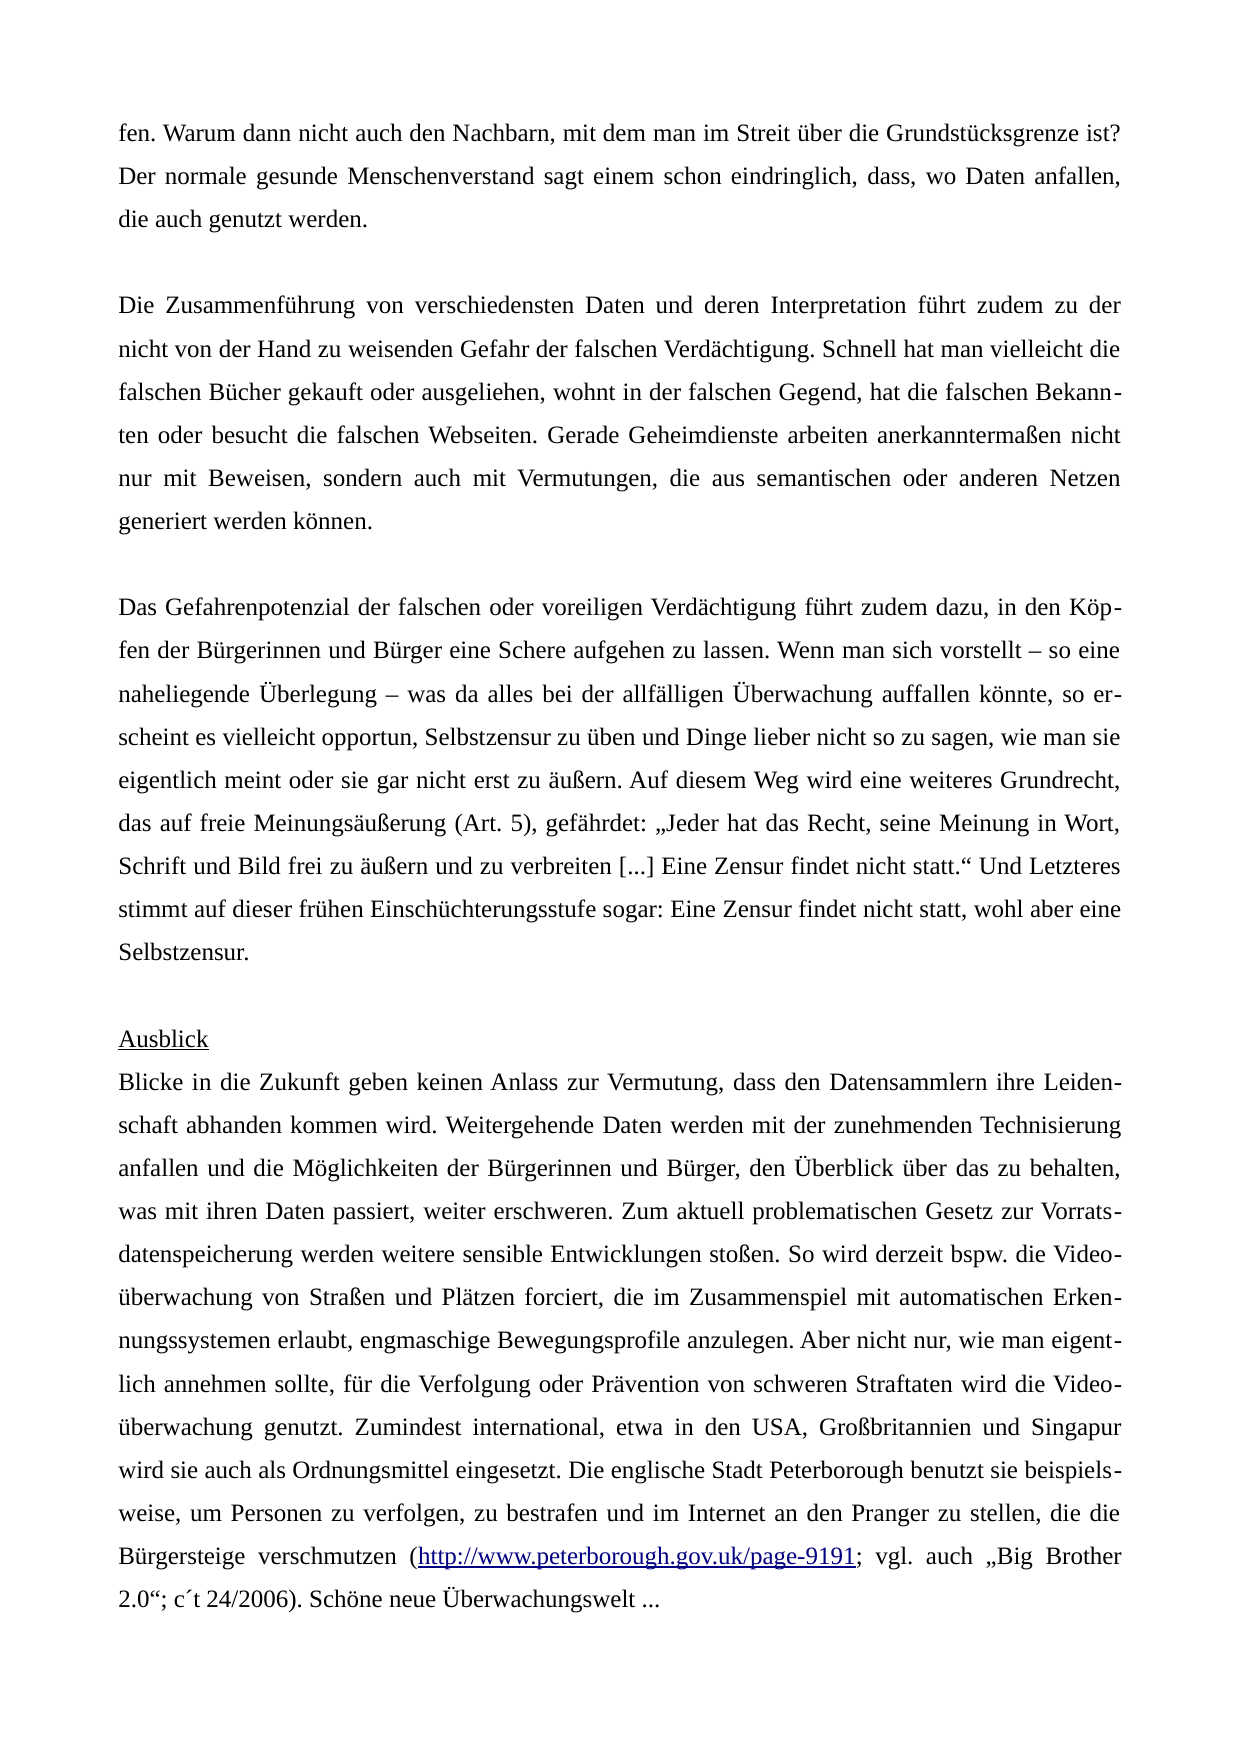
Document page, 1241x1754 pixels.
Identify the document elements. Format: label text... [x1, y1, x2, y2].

text Ausblick [118, 1024, 1122, 1052]
text Das Gefahrenpotenzial der falschen oder voreiligen Verdächtigung führt zudem dazu, in den Köp­fen der Bürgerinnen und Bürger eine Schere aufgehen zu lassen. Wenn man sich vorstellt – so eine naheliegende Überlegung – was da alles bei der allfälligen Überwachung auffallen könnte, so er­scheint es vielleicht opportun, Selbstzensur zu üben und Dinge lieber nicht so zu sagen, wie man sie eigentlich meint oder sie gar nicht erst zu äußern. Auf diesem Weg wird eine weiteres Grundrecht, das auf freie Meinungsäußerung (Art. 5), gefährdet: „Jeder hat das Recht, seine Meinung in Wort, Schrift und Bild frei zu äußern und zu verbreiten [...] Eine Zensur findet nicht statt.“ Und Letzteres stimmt auf dieser frühen Einschüchterungsstufe sogar: Eine Zensur findet nicht statt, wohl aber eine Selbstzensur. [118, 592, 1122, 966]
text Blicke in die Zukunft geben keinen Anlass zur Vermutung, dass den Datensammlern ihre Leiden­schaft abhanden kommen wird. Weitergehende Daten werden mit der zunehmenden Technisierung anfallen und die Möglichkeiten der Bürgerinnen und Bürger, den Überblick über das zu behalten, was mit ihren Daten passiert, weiter erschweren. Zum aktuell problematischen Gesetz zur Vorrats­datenspeicherung werden weitere sensible Entwicklungen stoßen. So wird derzeit bspw. die Video­überwachung von Straßen und Plätzen forciert, die im Zusammenspiel mit automatischen Erken­nungssystemen erlaubt, engmaschige Bewegungsprofile anzulegen. Aber nicht nur, wie man eigent­lich annehmen sollte, für die Verfolgung oder Prävention von schweren Straftaten wird die Video­überwachung genutzt. Zumindest international, etwa in den USA, Großbritannien und Singapur wird sie auch als Ordnungsmittel eingesetzt. Die englische Stadt Peterborough benutzt sie beispiels­weise, um Personen zu verfolgen, zu bestrafen und im Internet an den Pranger zu stellen, die die Bürgersteige verschmutzen (http://www.peterborough.gov.uk/page-9191; vgl. auch „Big Brother 2.0“; c´t 24/2006). Schöne neue Überwachungswelt ... [118, 1067, 1122, 1613]
text fen. Warum dann nicht auch den Nachbarn, mit dem man im Streit über die Grundstücksgrenze ist? Der normale gesunde Menschenverstand sagt einem schon eindringlich, dass, wo Daten anfallen, die auch genutzt werden. [118, 118, 1122, 233]
text Die Zusammenführung von verschiedensten Daten und deren Interpretation führt zudem zu der nicht von der Hand zu weisenden Gefahr der falschen Verdächtigung. Schnell hat man vielleicht die falschen Bücher gekauft oder ausgeliehen, wohnt in der falschen Gegend, hat die falschen Bekann­ten oder besucht die falschen Webseiten. Gerade Geheimdienste arbeiten anerkanntermaßen nicht nur mit Beweisen, sondern auch mit Vermutungen, die aus semantischen oder anderen Netzen generiert werden können. [118, 291, 1122, 535]
